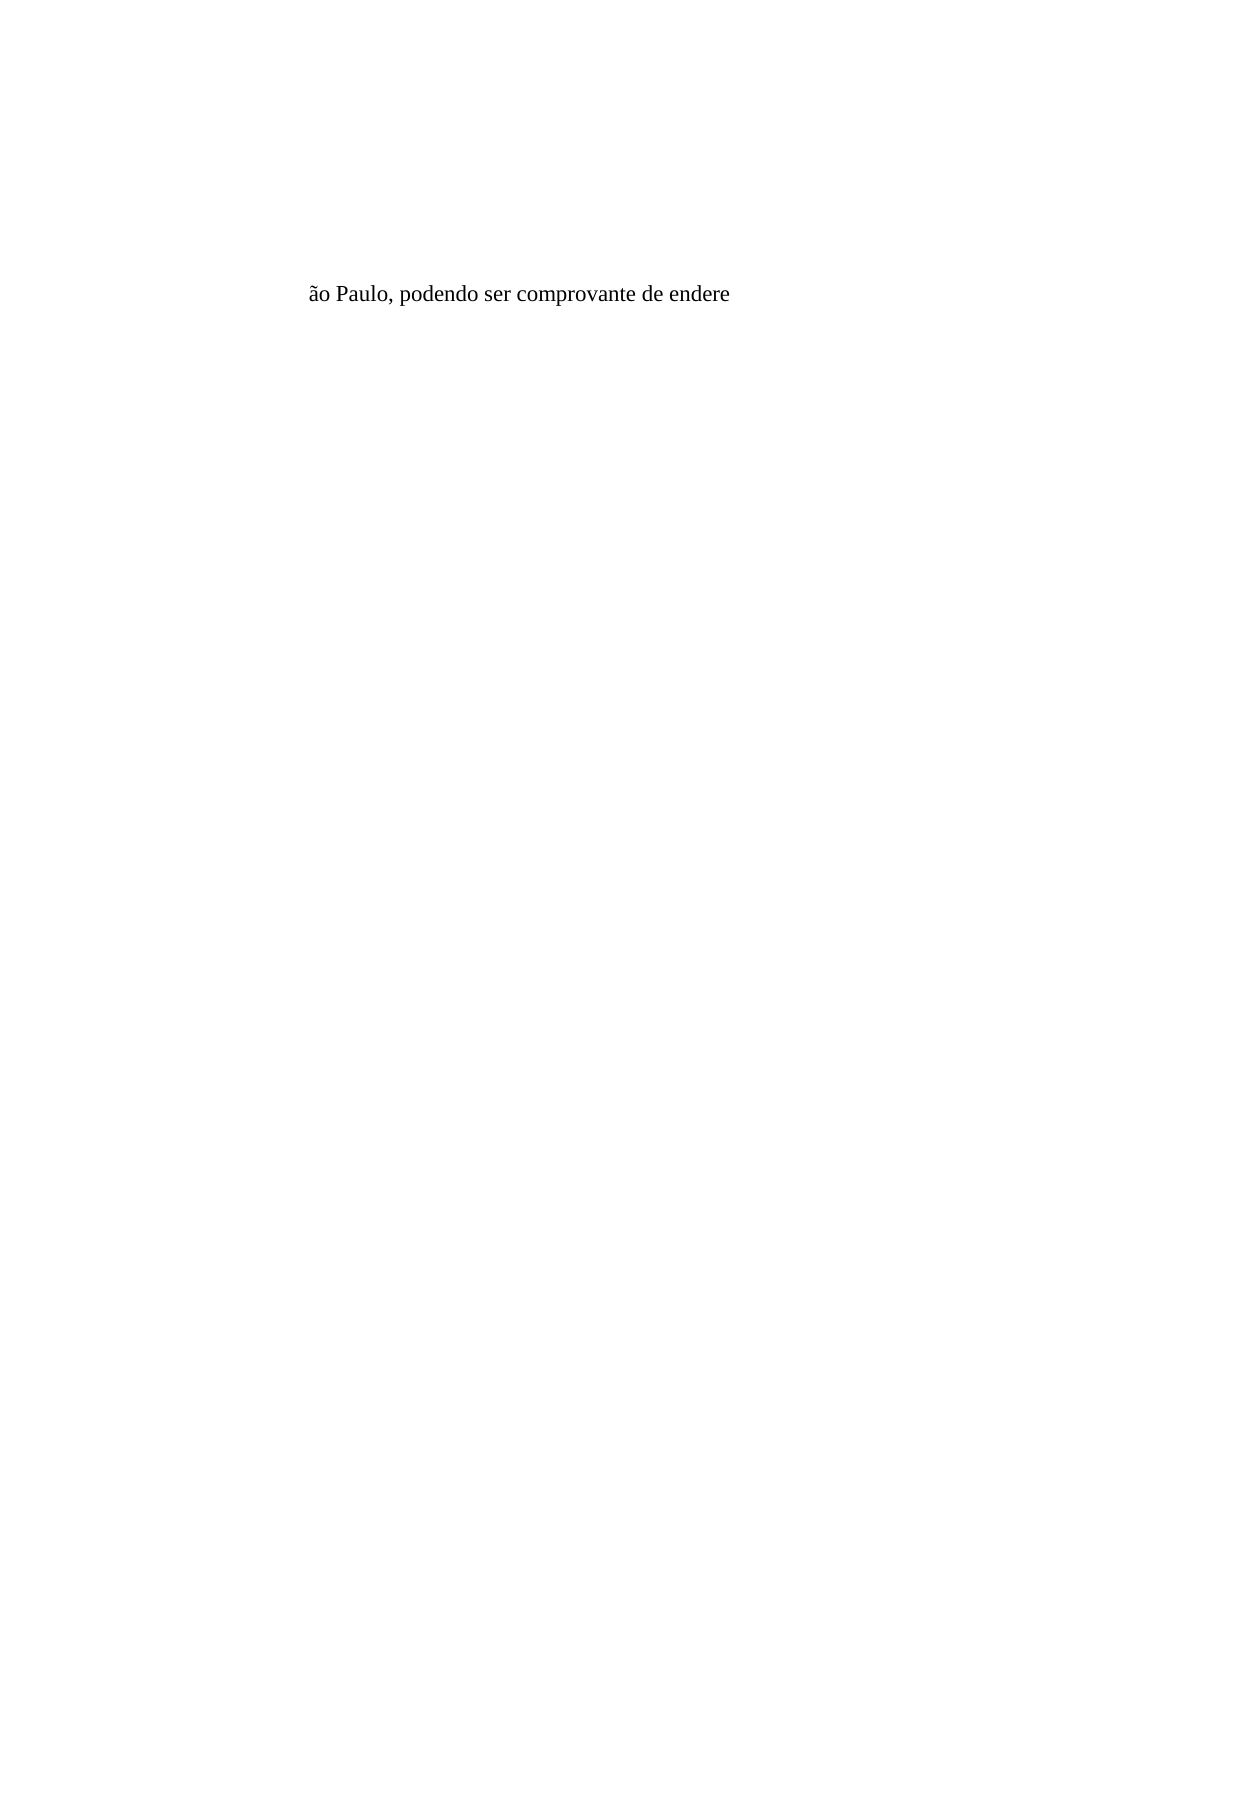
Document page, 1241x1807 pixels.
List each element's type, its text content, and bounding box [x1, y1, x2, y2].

text ão Paulo, podendo ser comprovante de endere [308, 280, 1128, 307]
